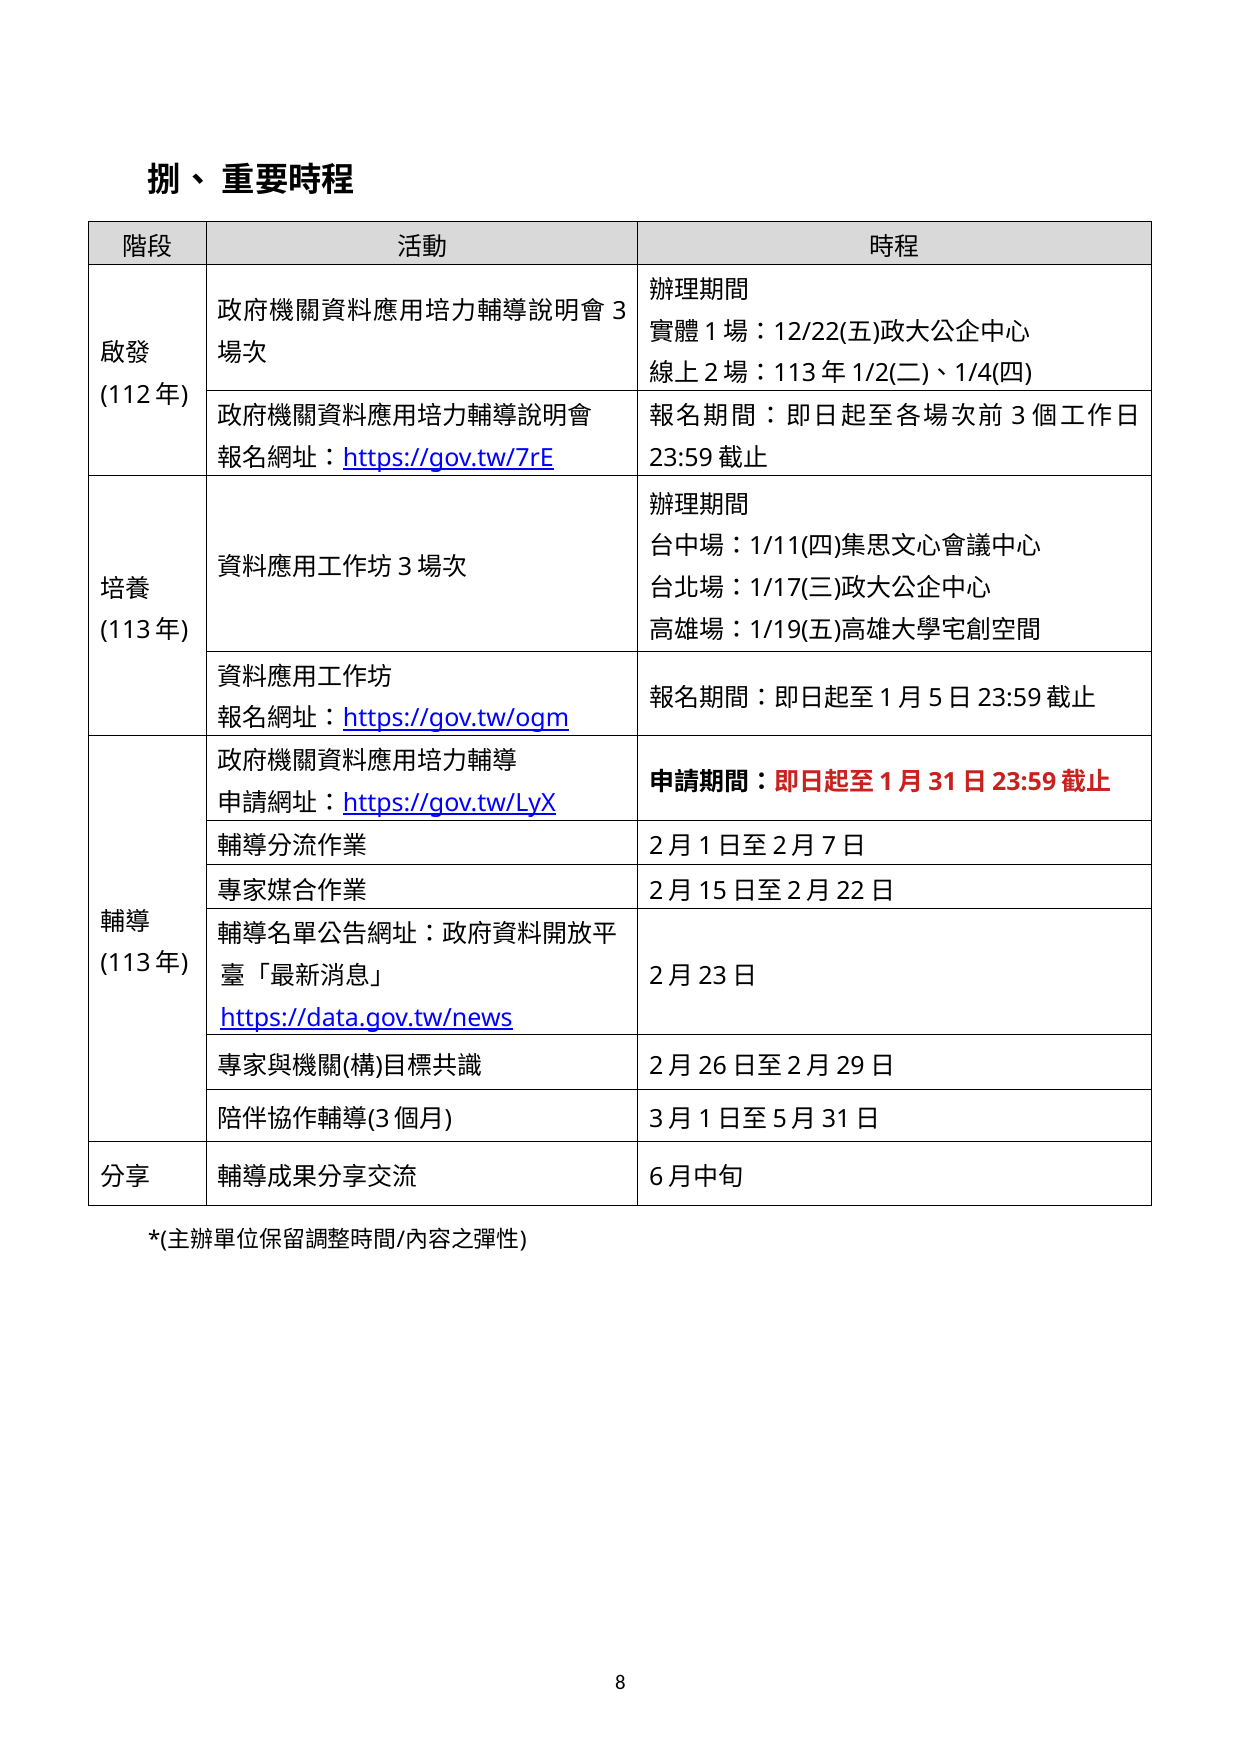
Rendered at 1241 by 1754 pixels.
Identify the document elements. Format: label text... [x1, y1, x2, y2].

text *(主辦單位保留調整時間/內容之彈性) [148, 1206, 1093, 1258]
table_cell 政府機關資料應用培力輔導說明會3場次 [207, 265, 637, 390]
table_cell 2月1日至2月7日 [638, 821, 1151, 864]
table_cell 培養 (113年) [89, 476, 206, 735]
table_cell 政府機關資料應用培力輔導說明會 報名網址：https://gov.tw/7rE [207, 391, 637, 474]
table_cell 資料應用工作坊3場次 [207, 476, 637, 651]
table_cell 專家媒合作業 [207, 865, 637, 908]
table_cell 資料應用工作坊 報名網址：https://gov.tw/ogm [207, 652, 637, 735]
table_cell 報名期間：即日起至1月5日23:59截止 [638, 652, 1151, 735]
table_cell 辦理期間 台中場：1/11(四)集思文心會議中心 台北場：1/17(三)政大公企中心 高雄場：1/19(五)高雄大學宅創空間 [638, 476, 1151, 651]
table_cell 陪伴協作輔導(3個月) [207, 1090, 637, 1141]
table_cell 專家與機關(構)目標共識 [207, 1035, 637, 1088]
table_cell 申請期間：即日起至1月31日23:59截止 [638, 736, 1151, 819]
table_cell 2月26日至2月29日 [638, 1035, 1151, 1088]
table_cell 政府機關資料應用培力輔導 申請網址：https://gov.tw/LyX [207, 736, 637, 819]
table_cell 2月15日至2月22日 [638, 865, 1151, 908]
table_cell 2月23日 [638, 909, 1151, 1034]
table_cell 輔導名單公告網址：政府資料開放平臺「最新消息」 https://data.gov.tw/news [207, 909, 637, 1034]
table_header 時程 [638, 222, 1151, 264]
subtitle 重要時程 [148, 150, 1093, 202]
table_cell 輔導 (113年) [89, 736, 206, 1141]
table_cell 報名期間：即日起至各場次前3個工作日23:59截止 [638, 391, 1151, 474]
table_cell 輔導分流作業 [207, 821, 637, 864]
table_header 活動 [207, 222, 637, 264]
table_cell 辦理期間 實體1場：12/22(五)政大公企中心 線上2場：113年1/2(二)、1/4(四) [638, 265, 1151, 390]
table_cell 輔導成果分享交流 [207, 1142, 637, 1205]
table_cell 啟發 (112年) [89, 265, 206, 474]
table_cell 6月中旬 [638, 1142, 1151, 1205]
table_cell 分享 [89, 1142, 206, 1205]
table_header 階段 [89, 222, 206, 264]
table_cell 3月1日至5月31日 [638, 1090, 1151, 1141]
